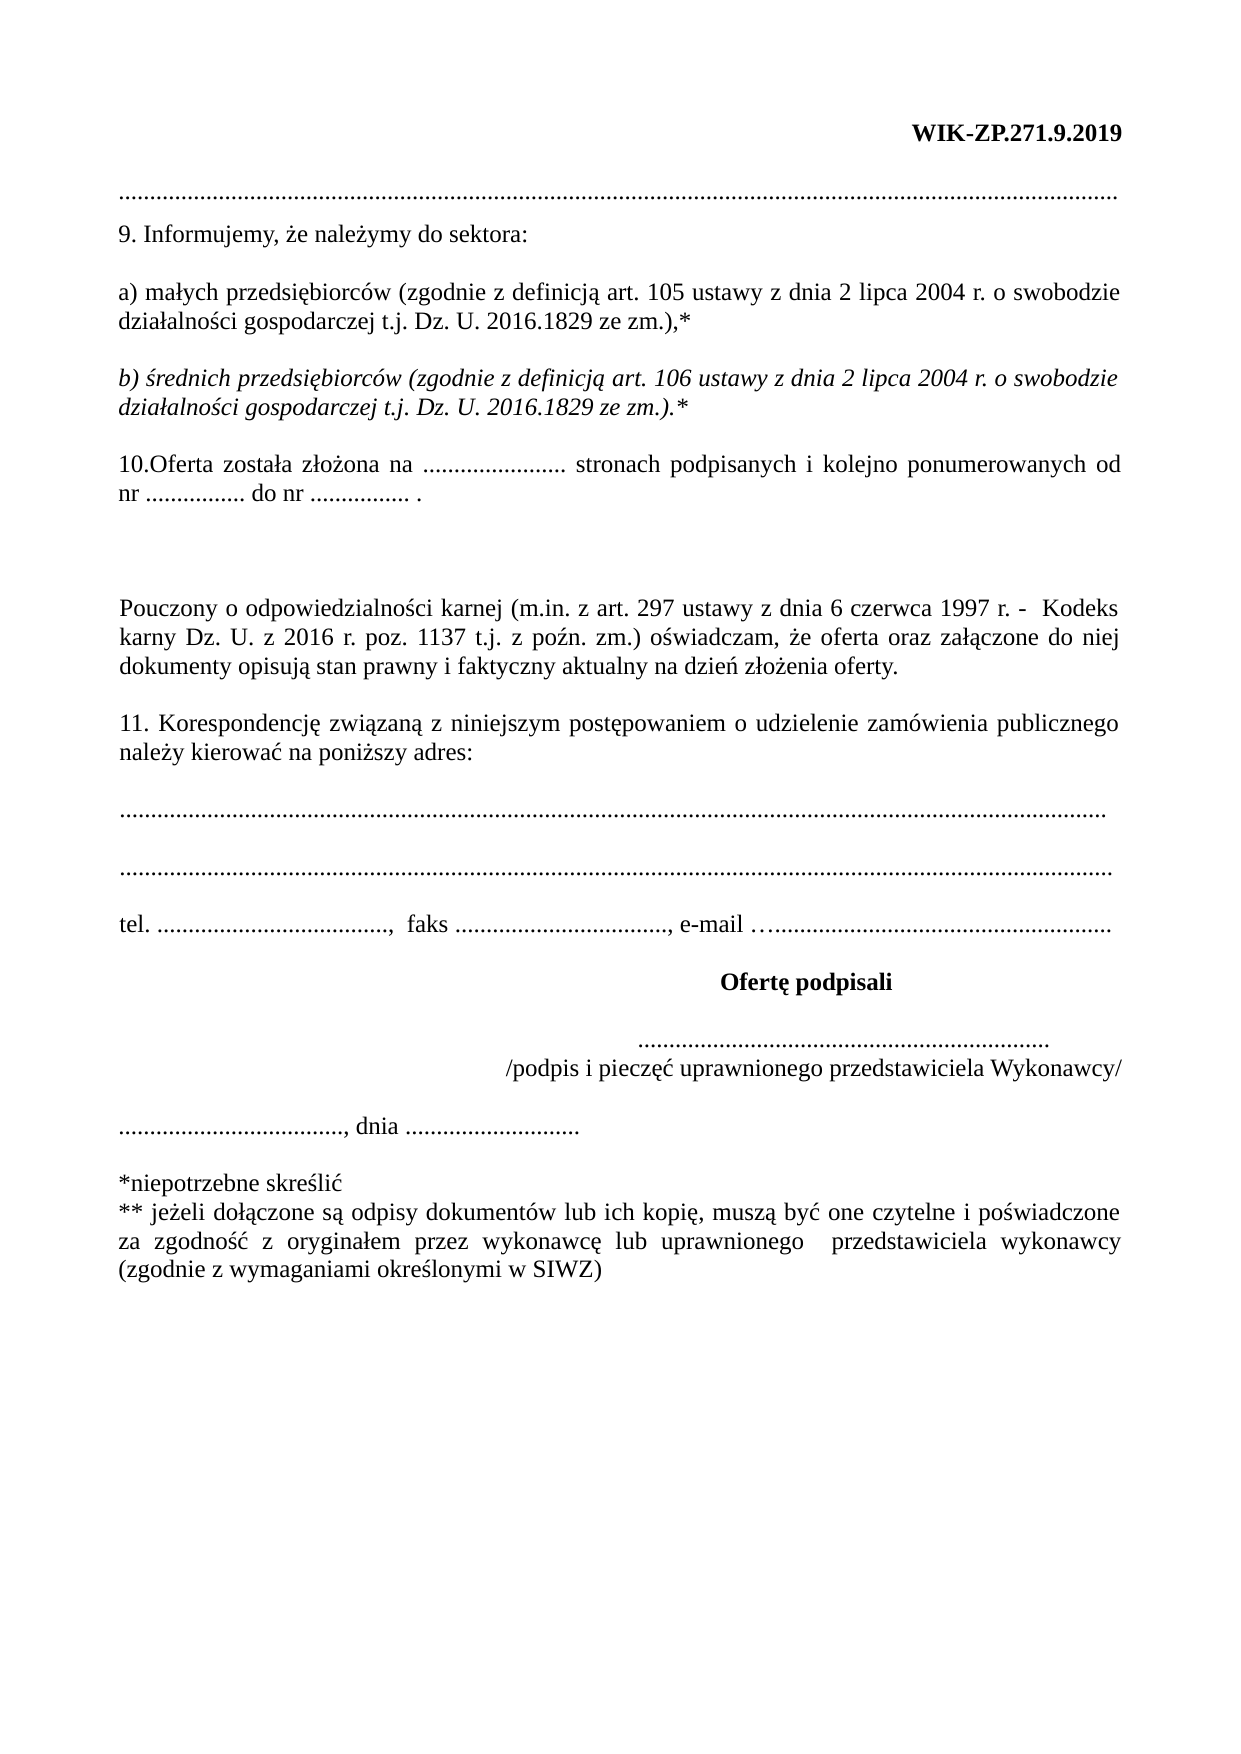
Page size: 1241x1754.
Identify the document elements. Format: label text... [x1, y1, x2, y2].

list .............................................................................................................................................................. [119, 794, 1120, 823]
text ** jeżeli dołączone są odpisy dokumentów lub ich kopię, muszą być one czytelne i poświadczone za zgodność z oryginałem przez wykonawcę lub uprawnionego przedstawiciela wykonawcy (zgodnie z wymaganiami określonymi w SIWZ) [118, 1197, 1122, 1283]
text ...................................., dnia ............................ [118, 1111, 1122, 1139]
text .................................................................. [118, 1024, 1122, 1053]
text a) małych przedsiębiorców (zgodnie z definicją art. 105 ustawy z dnia 2 lipca 2004 r. o swobodzie działalności gospodarczej t.j. Dz. U. 2016.1829 ze zm.),* [118, 277, 1122, 334]
text Pouczony o odpowiedzialności karnej (m.in. z art. 297 ustawy z dnia 6 czerwca 1997 r. - Kodeks karny Dz. U. z 2016 r. poz. 1137 t.j. z poźn. zm.) oświadczam, że oferta oraz załączone do niej dokumenty opisują stan prawny i faktyczny aktualny na dzień złożenia oferty. [119, 593, 1120, 679]
text *niepotrzebne skreślić [118, 1168, 1122, 1197]
text b) średnich przedsiębiorców (zgodnie z definicją art. 106 ustawy z dnia 2 lipca 2004 r. o swobodzie działalności gospodarczej t.j. Dz. U. 2016.1829 ze zm.).* [118, 363, 1122, 421]
text /podpis i pieczęć uprawnionego przedstawiciela Wykonawcy/ [118, 1053, 1122, 1082]
list ............................................................................................................................................................... [119, 852, 1120, 881]
text Ofertę podpisali [118, 967, 1122, 996]
list tel. ....................................., faks .................................., e-mail …...................................................... [119, 909, 1120, 938]
text 10.Oferta została złożona na ....................... stronach podpisanych i kolejno ponumerowanych od nr ................ do nr ................ . [118, 449, 1122, 507]
list 11. Korespondencję związaną z niniejszym postępowaniem o udzielenie zamówienia publicznego należy kierować na poniższy adres: [119, 708, 1120, 766]
text ................................................................................................................................................................ [118, 176, 1122, 205]
text 9. Informujemy, że należymy do sektora: [118, 219, 1122, 248]
